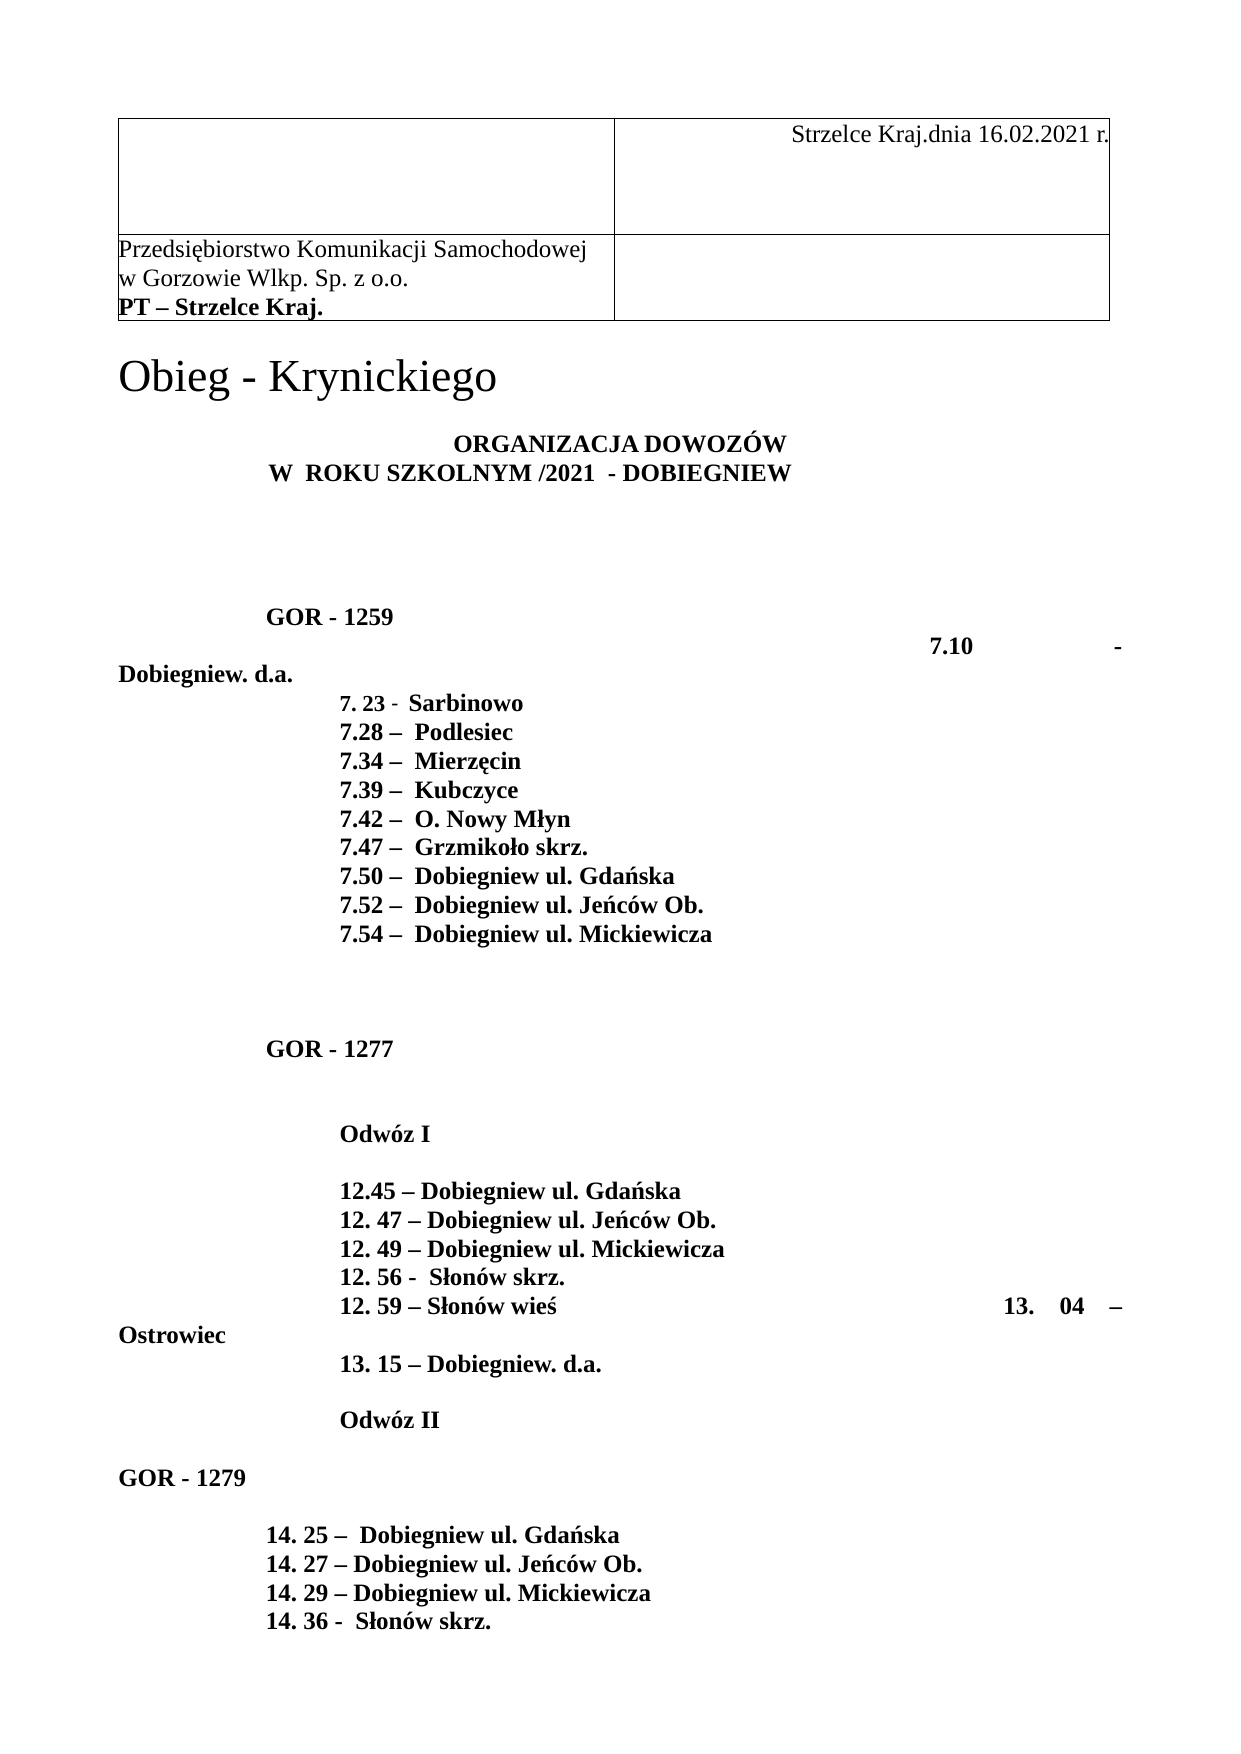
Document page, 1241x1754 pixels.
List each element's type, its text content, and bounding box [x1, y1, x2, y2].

text 12. 47 – Dobiegniew ul. Jeńców Ob. [118, 1205, 1122, 1234]
text GOR - 1259 [118, 602, 1122, 631]
text ORGANIZACJA DOWOZÓW [118, 429, 1122, 458]
text 14. 36 - Słonów skrz. [118, 1606, 1122, 1635]
text Odwóz I [118, 1119, 1122, 1176]
text Obieg - Krynickiego [118, 349, 1122, 402]
text 12. 59 – Słonów wieś 13. 04 – Ostrowiec [118, 1291, 1122, 1349]
text 7.10 - Dobiegniew. d.a. [118, 631, 1122, 688]
text 7.28 – Podlesiec [118, 717, 1122, 746]
table_header [119, 119, 614, 233]
text GOR - 1277 [118, 1034, 1122, 1063]
text 12. 49 – Dobiegniew ul. Mickiewicza [118, 1234, 1122, 1262]
text 7.54 – Dobiegniew ul. Mickiewicza [118, 919, 1122, 947]
text 13. 15 – Dobiegniew. d.a. [118, 1349, 1122, 1377]
table_cell Przedsiębiorstwo Komunikacji Samochodowej w Gorzowie Wlkp. Sp. z o.o. PT – Strzelce Kraj. [119, 235, 614, 320]
text 7. 23 - Sarbinowo [118, 688, 1122, 717]
text 12. 56 - Słonów skrz. [118, 1262, 1122, 1291]
table_header Strzelce Kraj.dnia 16.02.2021 r. [615, 119, 1109, 233]
text 14. 29 – Dobiegniew ul. Mickiewicza [118, 1578, 1122, 1606]
text 7.39 – Kubczyce [118, 775, 1122, 804]
text W ROKU SZKOLNYM /2021 - DOBIEGNIEW [268, 458, 1122, 487]
text 7.34 – Mierzęcin [118, 746, 1122, 775]
table_cell [615, 235, 1109, 320]
text 7.50 – Dobiegniew ul. Gdańska [118, 861, 1122, 890]
text 14. 25 – Dobiegniew ul. Gdańska [118, 1520, 1122, 1549]
text 12.45 – Dobiegniew ul. Gdańska [118, 1176, 1122, 1205]
text 7.52 – Dobiegniew ul. Jeńców Ob. [118, 890, 1122, 919]
text Odwóz II [118, 1406, 1122, 1434]
text 14. 27 – Dobiegniew ul. Jeńców Ob. [118, 1549, 1122, 1578]
text 7.42 – O. Nowy Młyn [118, 804, 1122, 832]
text GOR - 1279 [118, 1463, 1122, 1491]
text 7.47 – Grzmikoło skrz. [118, 832, 1122, 861]
